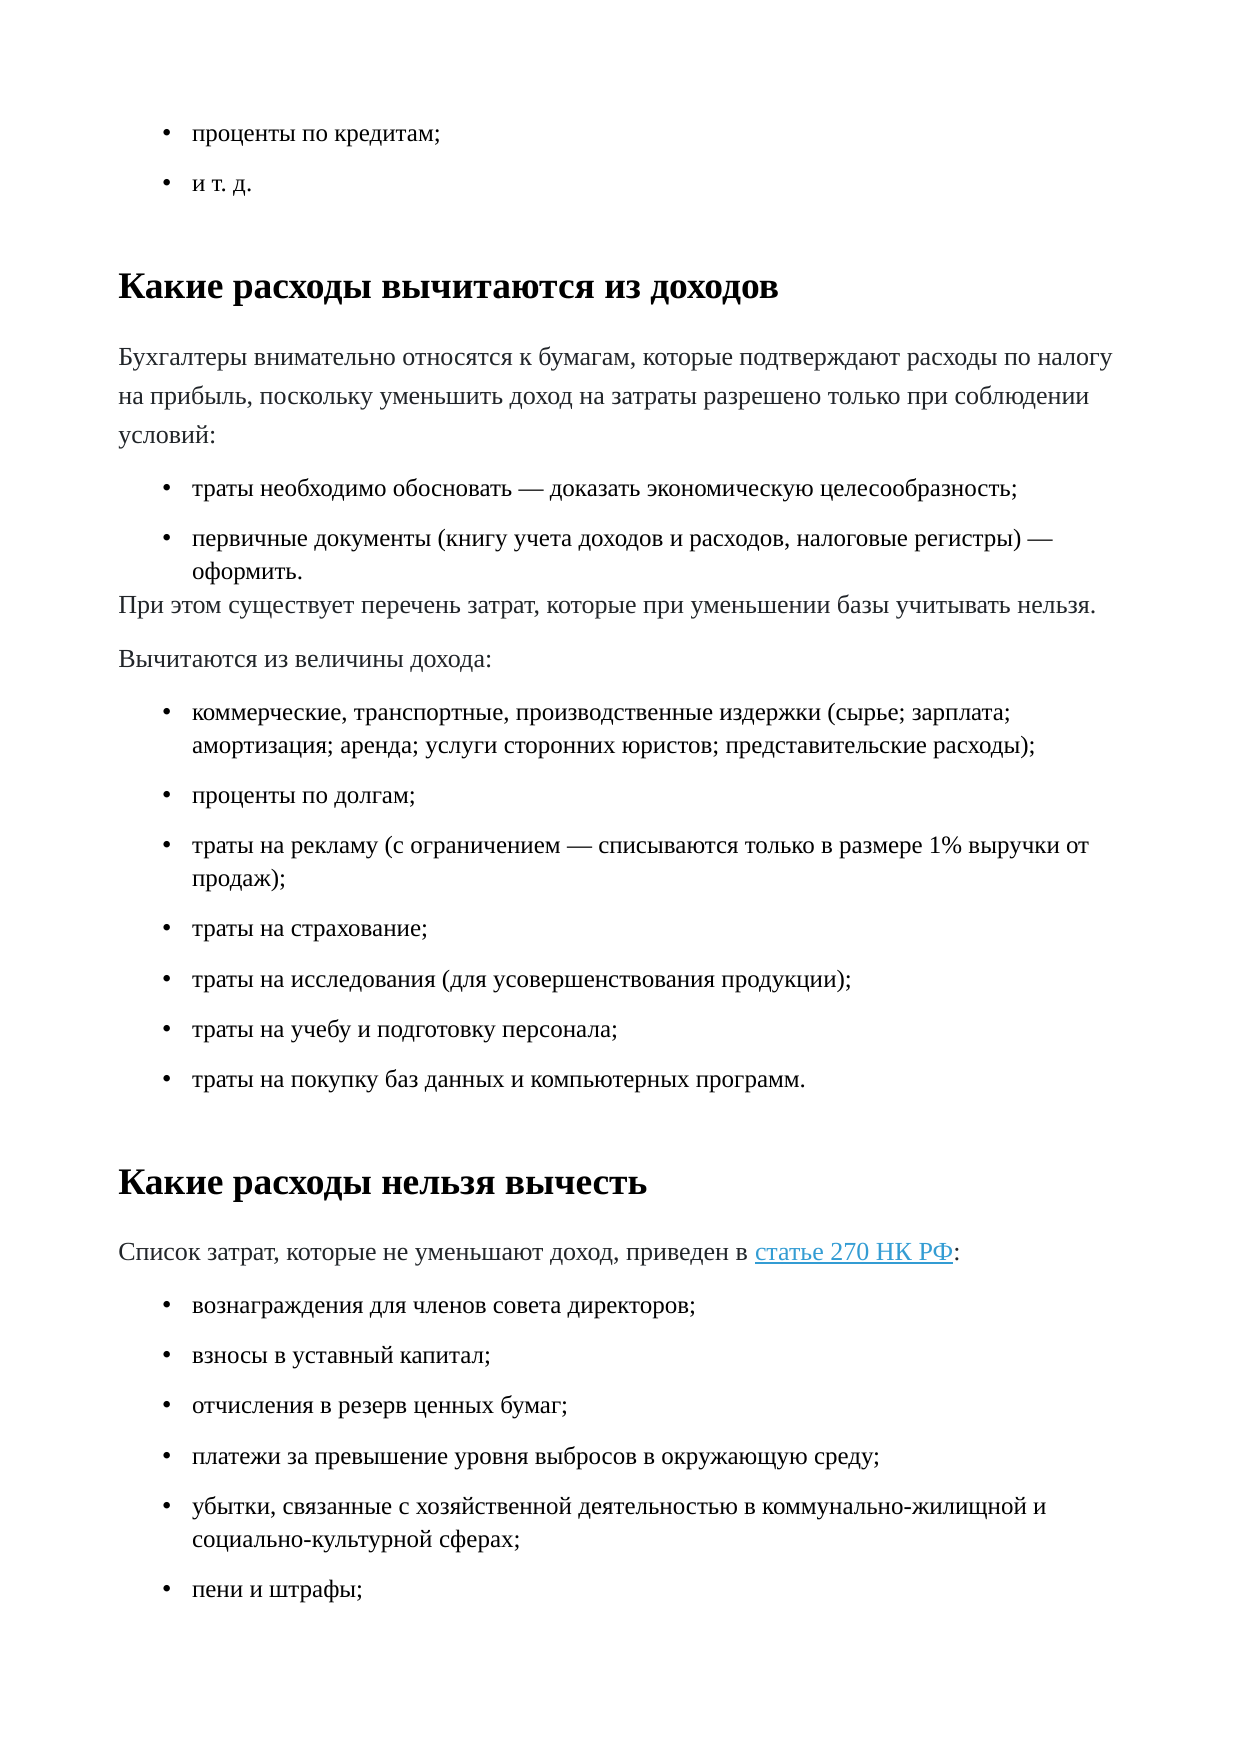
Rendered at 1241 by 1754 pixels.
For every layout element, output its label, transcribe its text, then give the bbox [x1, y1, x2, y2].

text Бухгалтеры внимательно относятся к бумагам, которые подтверждают расходы по налогу на прибыль, поскольку уменьшить доход на затраты разрешено только при соблюдении условий: [118, 341, 1122, 449]
text Список затрат, которые не уменьшают доход, приведен в статье 270 НК РФ: [118, 1236, 1122, 1266]
list пени и штрафы; [162, 1574, 1122, 1603]
list платежи за превышение уровня выбросов в окружающую среду; [162, 1441, 1122, 1469]
list убытки, связанные с хозяйственной деятельностью в коммунально-жилищной и социально-культурной сферах; [162, 1491, 1122, 1553]
list проценты по кредитам; [162, 118, 1122, 147]
list отчисления в резерв ценных бумаг; [162, 1391, 1122, 1419]
list траты на рекламу (с ограничением — списываются только в размере 1% выручки от продаж); [162, 830, 1122, 892]
list траты на исследования (для усовершенствования продукции); [162, 964, 1122, 992]
list траты на страхование; [162, 913, 1122, 942]
text При этом существует перечень затрат, которые при уменьшении базы учитывать нельзя. [118, 589, 1122, 619]
subtitle Какие расходы вычитаются из доходов [118, 264, 1122, 307]
list проценты по долгам; [162, 780, 1122, 809]
list траты необходимо обосновать — доказать экономическую целесообразность; [162, 473, 1122, 502]
list траты на покупку баз данных и компьютерных программ. [162, 1064, 1122, 1093]
list коммерческие, транспортные, производственные издержки (сырье; зарплата; амортизация; аренда; услуги сторонних юристов; представительские расходы); [162, 697, 1122, 759]
list взносы в уставный капитал; [162, 1340, 1122, 1369]
list первичные документы (книгу учета доходов и расходов, налоговые регистры) — оформить. [162, 523, 1122, 585]
list траты на учебу и подготовку персонала; [162, 1014, 1122, 1043]
list и т. д. [162, 168, 1122, 197]
subtitle Какие расходы нельзя вычесть [118, 1160, 1122, 1203]
text Вычитаются из величины дохода: [118, 643, 1122, 673]
list вознаграждения для членов совета директоров; [162, 1290, 1122, 1319]
